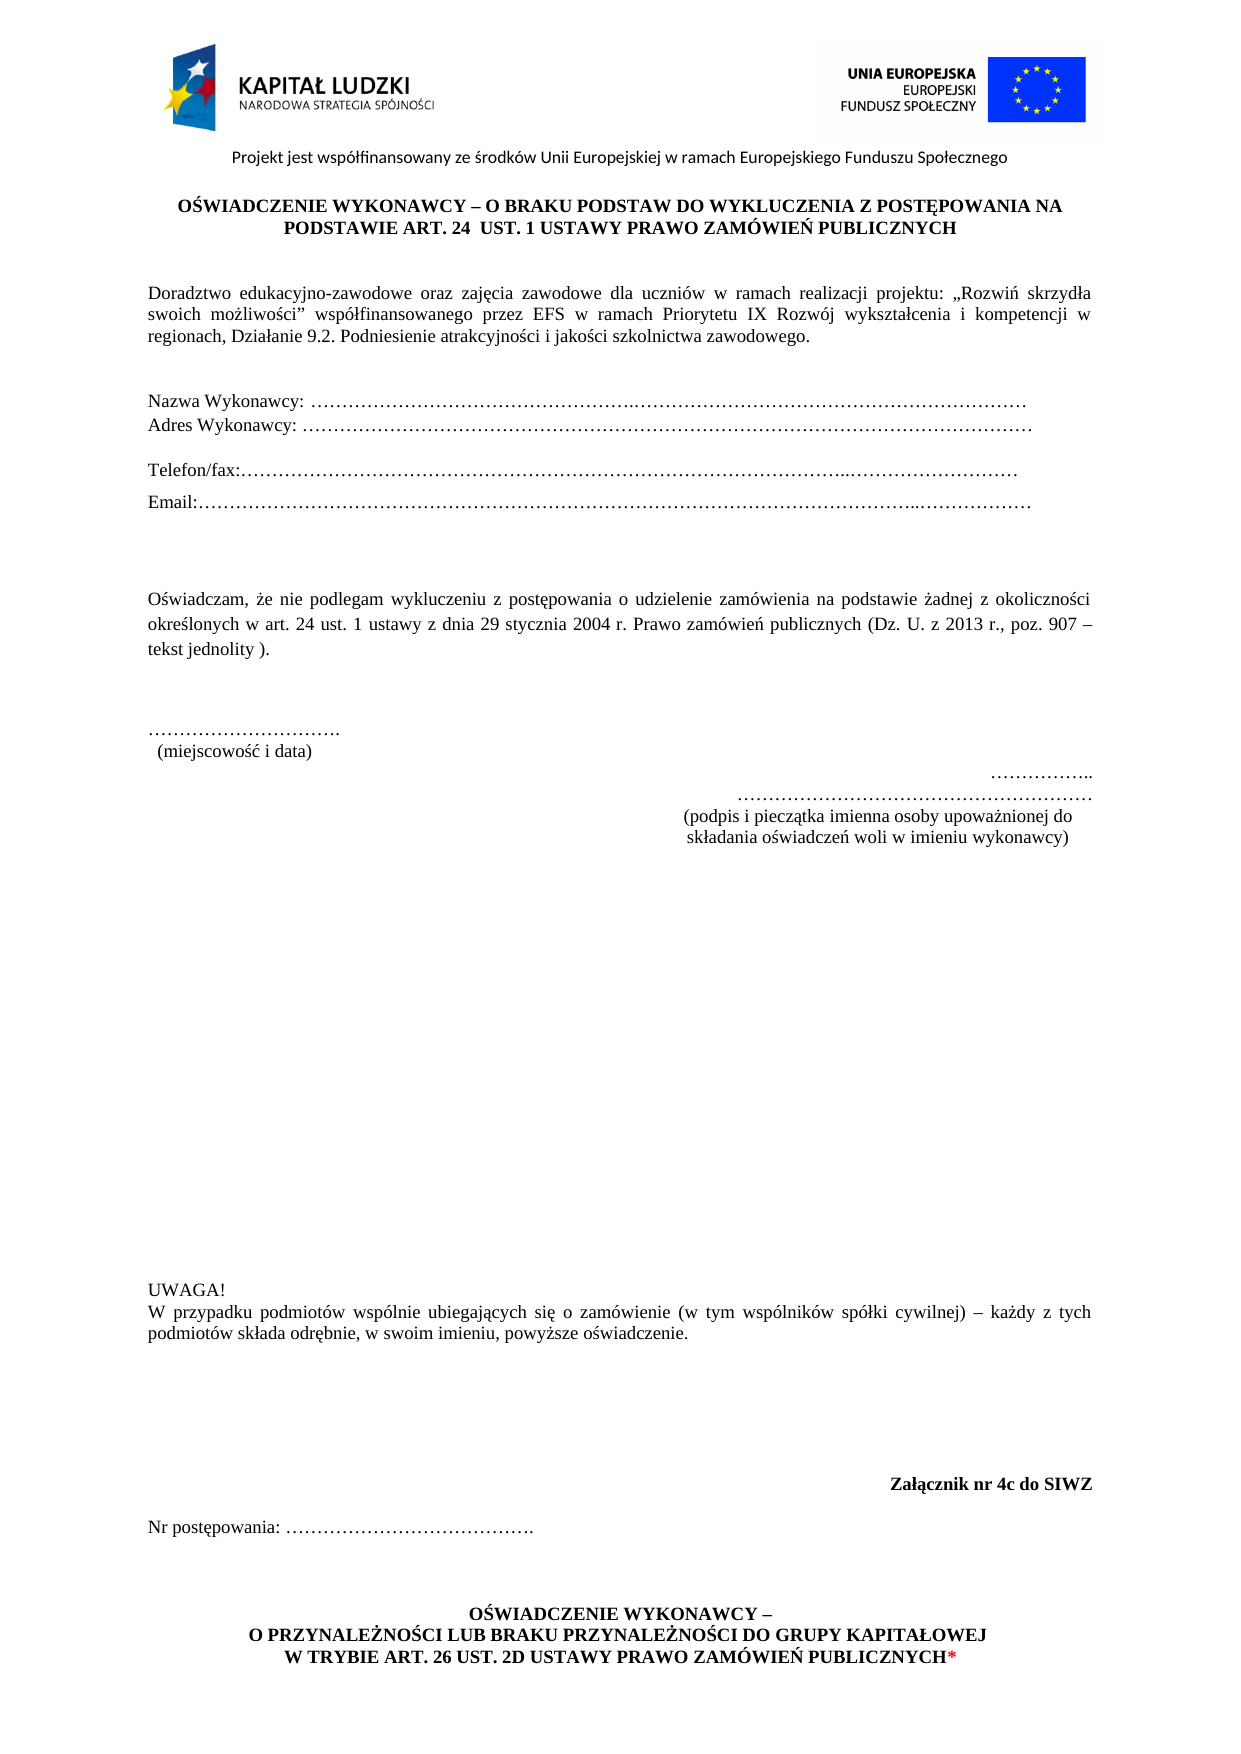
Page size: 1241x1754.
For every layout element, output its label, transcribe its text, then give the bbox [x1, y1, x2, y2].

text Adres Wykonawcy: ……………………………………………………………………………………………………… [148, 414, 1093, 436]
text …………………………. [148, 718, 1093, 740]
text (podpis i pieczątka imienna osoby upoważnionej do składania oświadczeń woli w imieniu wykonawcy) [663, 804, 1093, 848]
text (miejscowość i data) [148, 740, 1093, 761]
text OŚWIADCZENIE WYKONAWCY – O BRAKU PODSTAW DO WYKLUCZENIA Z POSTĘPOWANIA NA PODSTAWIE ART. 24 UST. 1 USTAWY PRAWO ZAMÓWIEŃ PUBLICZNYCH [148, 195, 1093, 238]
text Doradztwo edukacyjno-zawodowe oraz zajęcia zawodowe dla uczniów w ramach realizacji projektu: „Rozwiń skrzydła swoich możliwości” współfinansowanego przez EFS w ramach Priorytetu IX Rozwój wykształcenia i kompetencji w regionach, Działanie 9.2. Podniesienie atrakcyjności i jakości szkolnictwa zawodowego. [148, 282, 1093, 346]
text Oświadczam, że nie podlegam wykluczeniu z postępowania o udzielenie zamówienia na podstawie żadnej z okoliczności określonych w art. 24 ust. 1 ustawy z dnia 29 stycznia 2004 r. Prawo zamówień publicznych (Dz. U. z 2013 r., poz. 907 – tekst jednolity ). [148, 588, 1093, 659]
text UWAGA! [148, 1279, 1093, 1301]
text Nr postępowania: …………………………………. [148, 1516, 1093, 1538]
text O PRZYNALEŻNOŚCI LUB BRAKU PRZYNALEŻNOŚCI DO GRUPY KAPITAŁOWEJ [148, 1624, 1093, 1646]
text W TRYBIE ART. 26 UST. 2D USTAWY PRAWO ZAMÓWIEŃ PUBLICZNYCH* [148, 1646, 1093, 1667]
text OŚWIADCZENIE WYKONAWCY – [148, 1602, 1093, 1624]
text ……………..………………………………………………… [148, 761, 1093, 804]
text W przypadku podmiotów wspólnie ubiegających się o zamówienie (w tym wspólników spółki cywilnej) – każdy z tych podmiotów składa odrębnie, w swoim imieniu, powyższe oświadczenie. [148, 1301, 1093, 1344]
text Telefon/fax:……………………………………………………………………………………..……………………… [148, 459, 1093, 481]
text Email:……………………………………………………………………………………………………..……………… [148, 491, 1093, 513]
text Załącznik nr 4c do SIWZ [148, 1473, 1093, 1494]
text Nazwa Wykonawcy: …………………………………………….……………………………………………………… [148, 389, 1093, 411]
